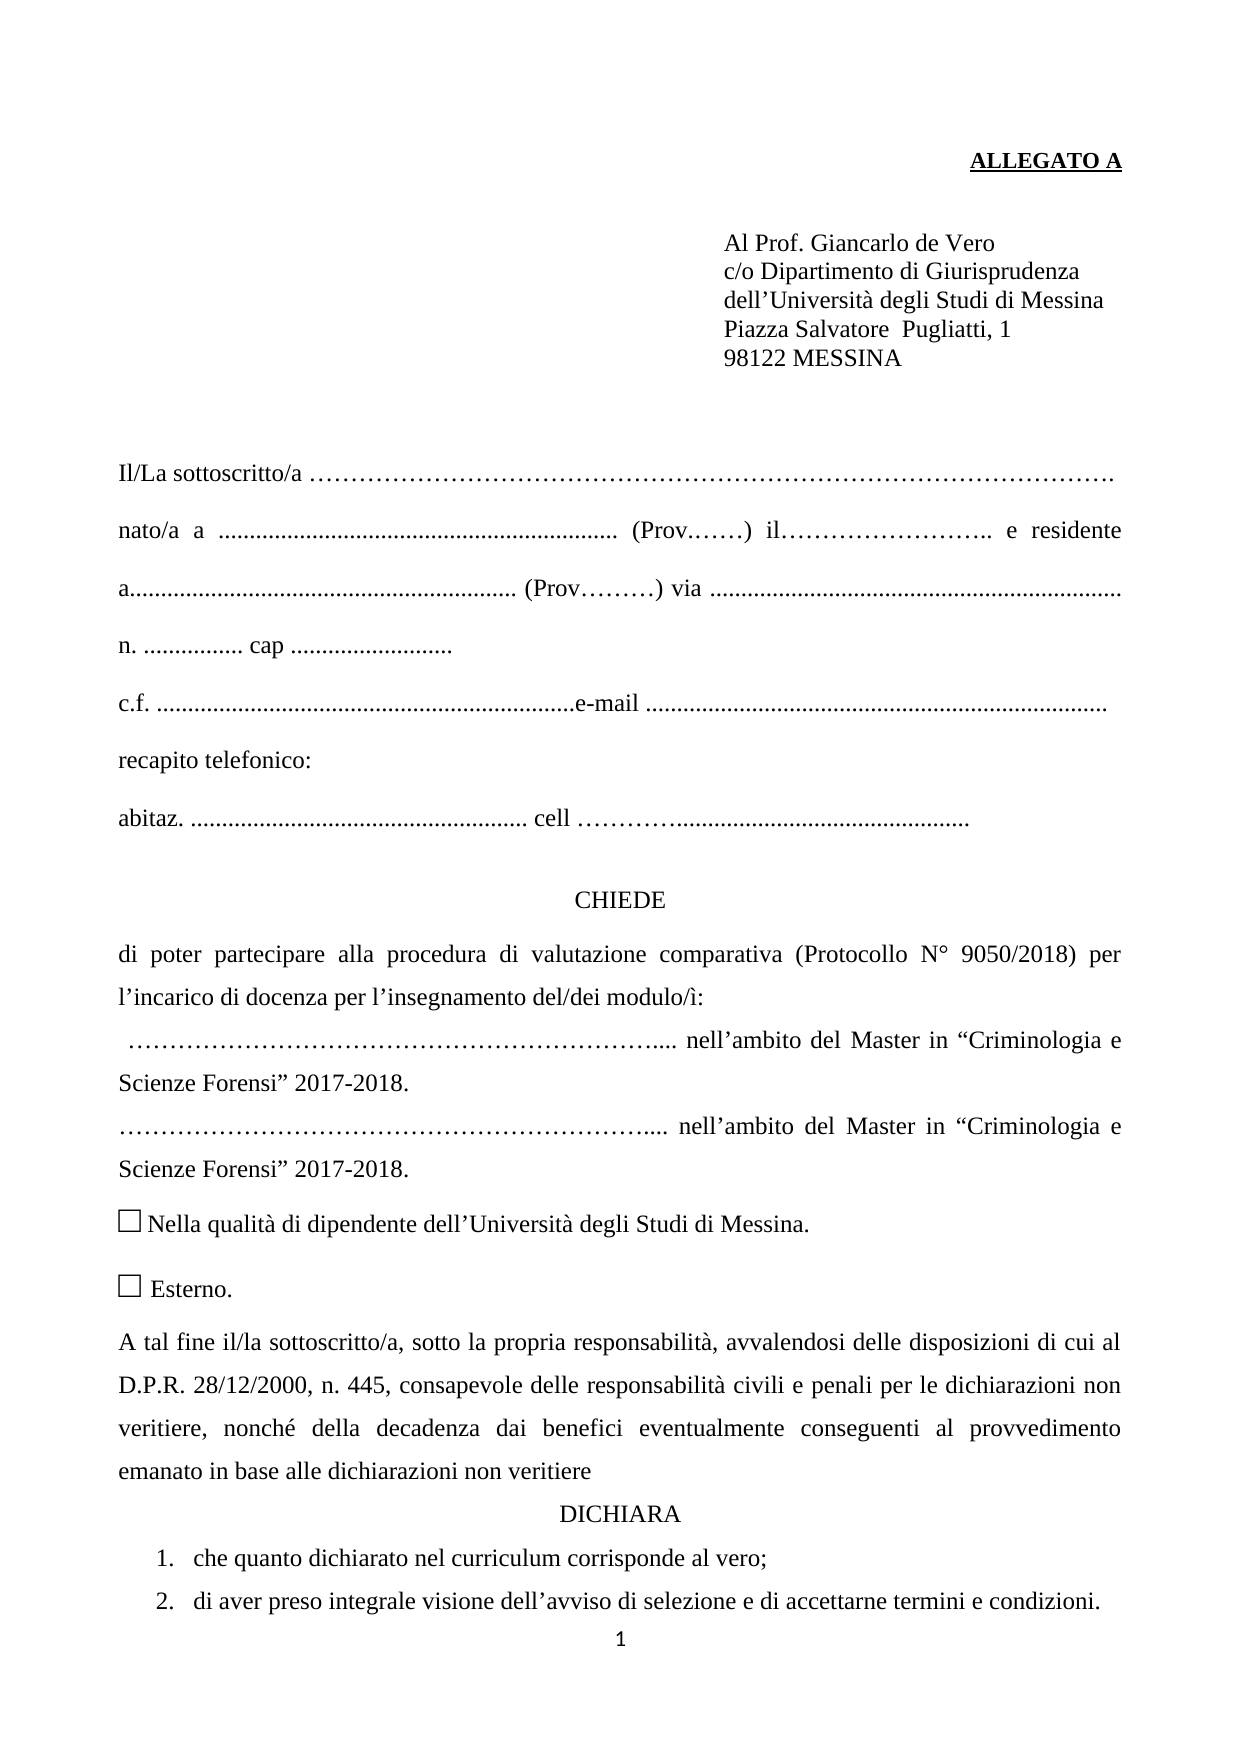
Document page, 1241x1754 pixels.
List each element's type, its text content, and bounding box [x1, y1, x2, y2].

text c/o Dipartimento di Giurisprudenza [723, 256, 1122, 285]
list di aver preso integrale visione dell’avviso di selezione e di accettarne termini e condizioni. [156, 1586, 1122, 1614]
list che quanto dichiarato nel curriculum corrisponde al vero; [156, 1543, 1122, 1571]
text Piazza Salvatore Pugliatti, 1 [723, 314, 1122, 343]
text ……………………………………………………….... nell’ambito del Master in “Criminologia e Scienze Forensi” 2017-2018. [118, 1025, 1122, 1097]
text □ Esterno. [118, 1262, 1122, 1306]
text CHIEDE [118, 885, 1122, 914]
text dell’Università degli Studi di Messina [723, 285, 1122, 314]
text recapito telefonico: [118, 745, 1122, 774]
text c.f. ...................................................................e-mail .......................................................................... [118, 688, 1122, 716]
text abitaz. ...................................................... cell …………............................................... [118, 803, 1122, 831]
text 98122 MESSINA [723, 343, 1122, 371]
text DICHIARA [118, 1499, 1122, 1528]
text Al Prof. Giancarlo de Vero [723, 228, 1122, 256]
text □ Nella qualità di dipendente dell’Università degli Studi di Messina. [118, 1198, 1122, 1241]
text di poter partecipare alla procedura di valutazione comparativa (Protocollo N° 9050/2018) per l’incarico di docenza per l’insegnamento del/dei modulo/ì: [118, 939, 1122, 1011]
text ALLEGATO A [118, 148, 1122, 174]
text nato/a a ................................................................ (Prov.……) il…………………….. e residente a.............................................................. (Prov………) via .................................................................. n. ................ cap .......................... [118, 515, 1122, 659]
text ……………………………………………………….... nell’ambito del Master in “Criminologia e Scienze Forensi” 2017-2018. [118, 1111, 1122, 1183]
text Il/La sottoscritto/a ……………………………………………………………………………………. [118, 458, 1122, 486]
text A tal fine il/la sottoscritto/a, sotto la propria responsabilità, avvalendosi delle disposizioni di cui al D.P.R. 28/12/2000, n. 445, consapevole delle responsabilità civili e penali per le dichiarazioni non veritiere, nonché della decadenza dai benefici eventualmente conseguenti al provvedimento emanato in base alle dichiarazioni non veritiere [118, 1327, 1122, 1485]
